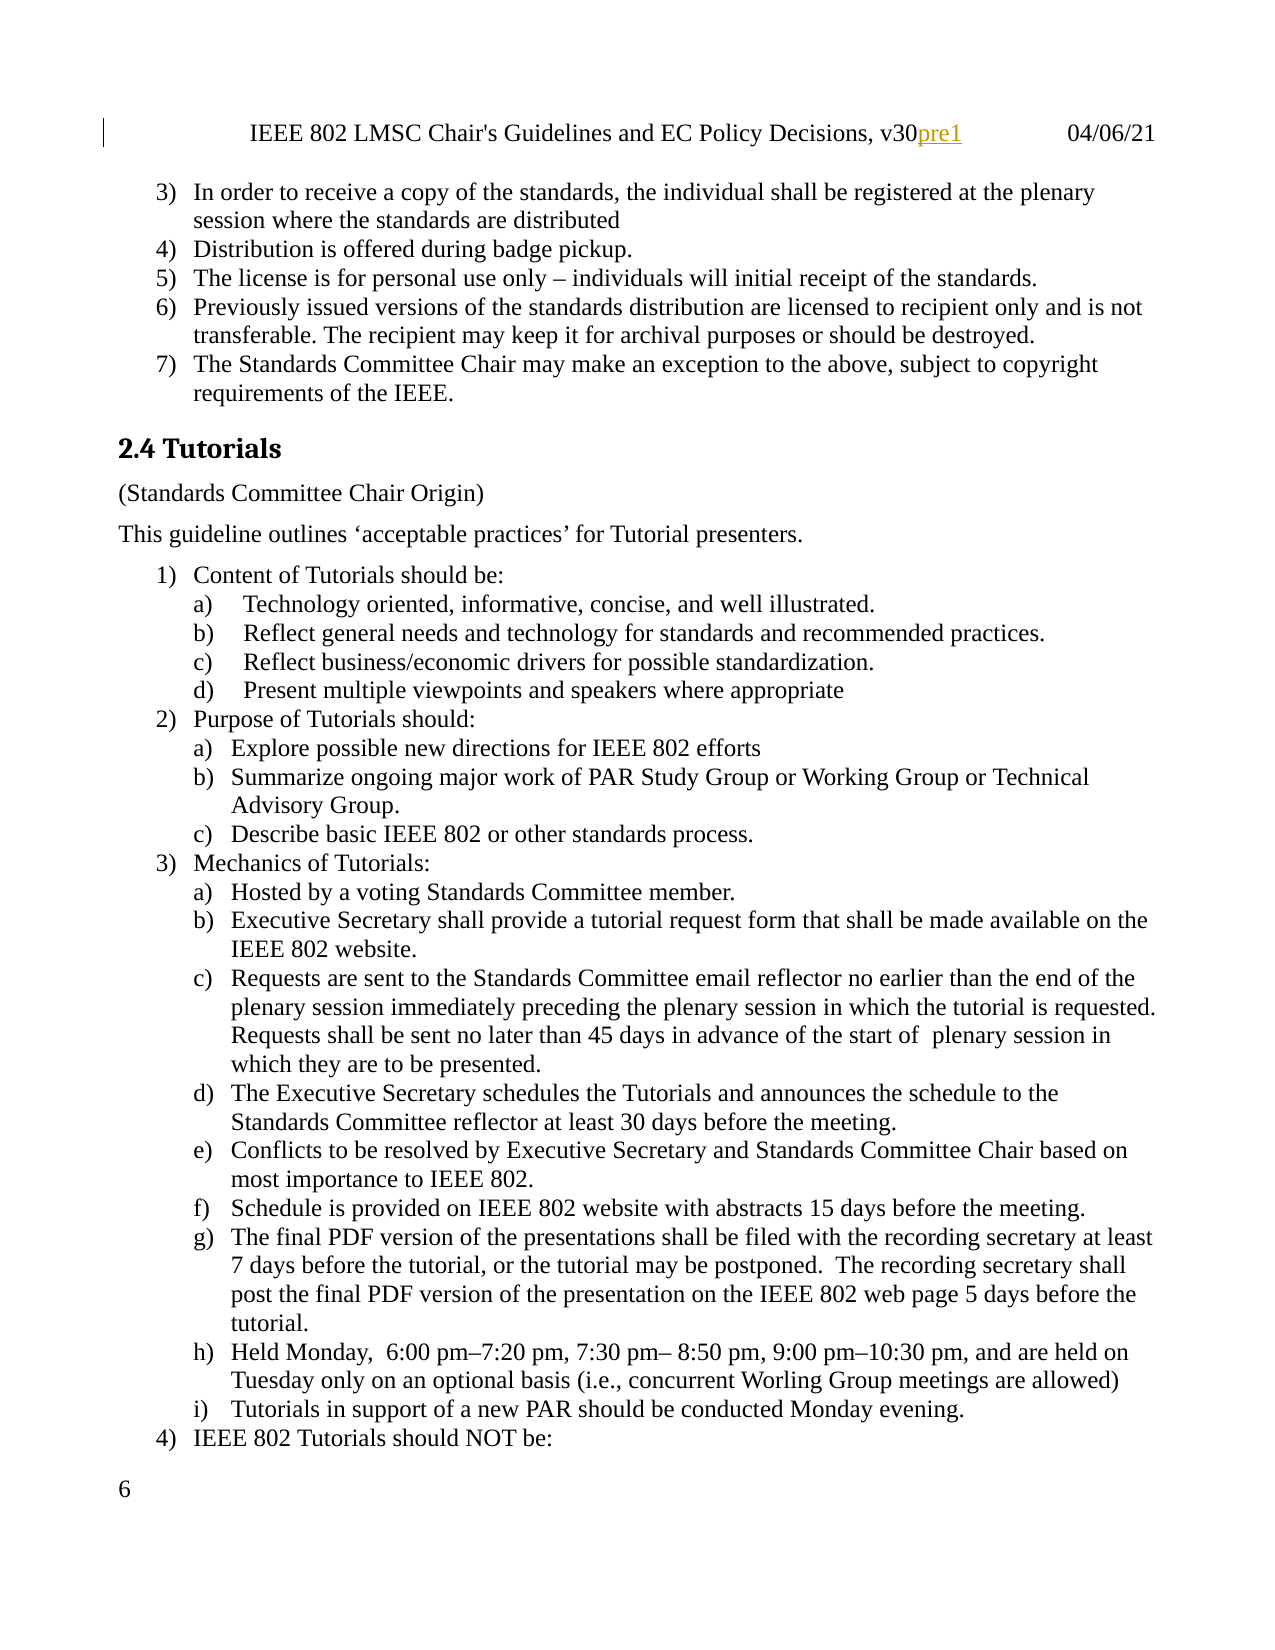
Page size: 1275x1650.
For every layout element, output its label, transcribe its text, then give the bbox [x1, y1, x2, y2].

list Explore possible new directions for IEEE 802 efforts [193, 733, 1157, 762]
list Present multiple viewpoints and speakers where appropriate [193, 675, 1157, 704]
list Describe basic IEEE 802 or other standards process. [193, 819, 1157, 848]
list IEEE 802 Tutorials should NOT be: [156, 1423, 1157, 1452]
list Reflect general needs and technology for standards and recommended practices. [193, 618, 1157, 647]
list The Executive Secretary schedules the Tutorials and announces the schedule to the Standards Committee reflector at least 30 days before the meeting. [193, 1078, 1157, 1135]
list In order to receive a copy of the standards, the individual shall be registered at the plenary session where the standards are distributed [156, 177, 1157, 234]
text (Standards Committee Chair Origin) [118, 478, 1157, 507]
list Hosted by a voting Standards Committee member. [193, 877, 1157, 905]
text This guideline outlines ‘acceptable practices’ for Tutorial presenters. [118, 519, 1157, 548]
list Held Monday, 6:00 pm–7:20 pm, 7:30 pm– 8:50 pm, 9:00 pm–10:30 pm, and are held on Tuesday only on an optional basis (i.e., concurrent Worling Group meetings are allowed) [193, 1337, 1157, 1394]
list Requests are sent to the Standards Committee email reflector no earlier than the end of the plenary session immediately preceding the plenary session in which the tutorial is requested. Requests shall be sent no later than 45 days in advance of the start of plenary session in which they are to be presented. [193, 963, 1157, 1078]
list The Standards Committee Chair may make an exception to the above, subject to copyright requirements of the IEEE. [156, 349, 1157, 407]
list Content of Tutorials should be: [156, 560, 1157, 589]
list Conflicts to be resolved by Executive Secretary and Standards Committee Chair based on most importance to IEEE 802. [193, 1135, 1157, 1193]
list Purpose of Tutorials should: [156, 704, 1157, 733]
subtitle Tutorials [118, 432, 1157, 465]
list Technology oriented, informative, concise, and well illustrated. [193, 589, 1157, 618]
list Summarize ongoing major work of PAR Study Group or Working Group or Technical Advisory Group. [193, 762, 1157, 819]
list Executive Secretary shall provide a tutorial request form that shall be made available on the IEEE 802 website. [193, 905, 1157, 963]
list The license is for personal use only – individuals will initial receipt of the standards. [156, 263, 1157, 292]
list Schedule is provided on IEEE 802 website with abstracts 15 days before the meeting. [193, 1193, 1157, 1222]
list Reflect business/economic drivers for possible standardization. [193, 647, 1157, 675]
list The final PDF version of the presentations shall be filed with the recording secretary at least 7 days before the tutorial, or the tutorial may be postponed. The recording secretary shall post the final PDF version of the presentation on the IEEE 802 web page 5 days before the tutorial. [193, 1222, 1157, 1337]
list Mechanics of Tutorials: [156, 848, 1157, 877]
list Previously issued versions of the standards distribution are licensed to recipient only and is not transferable. The recipient may keep it for archival purposes or should be destroyed. [156, 292, 1157, 349]
list Distribution is offered during badge pickup. [156, 234, 1157, 263]
list Tutorials in support of a new PAR should be conducted Monday evening. [193, 1394, 1157, 1423]
